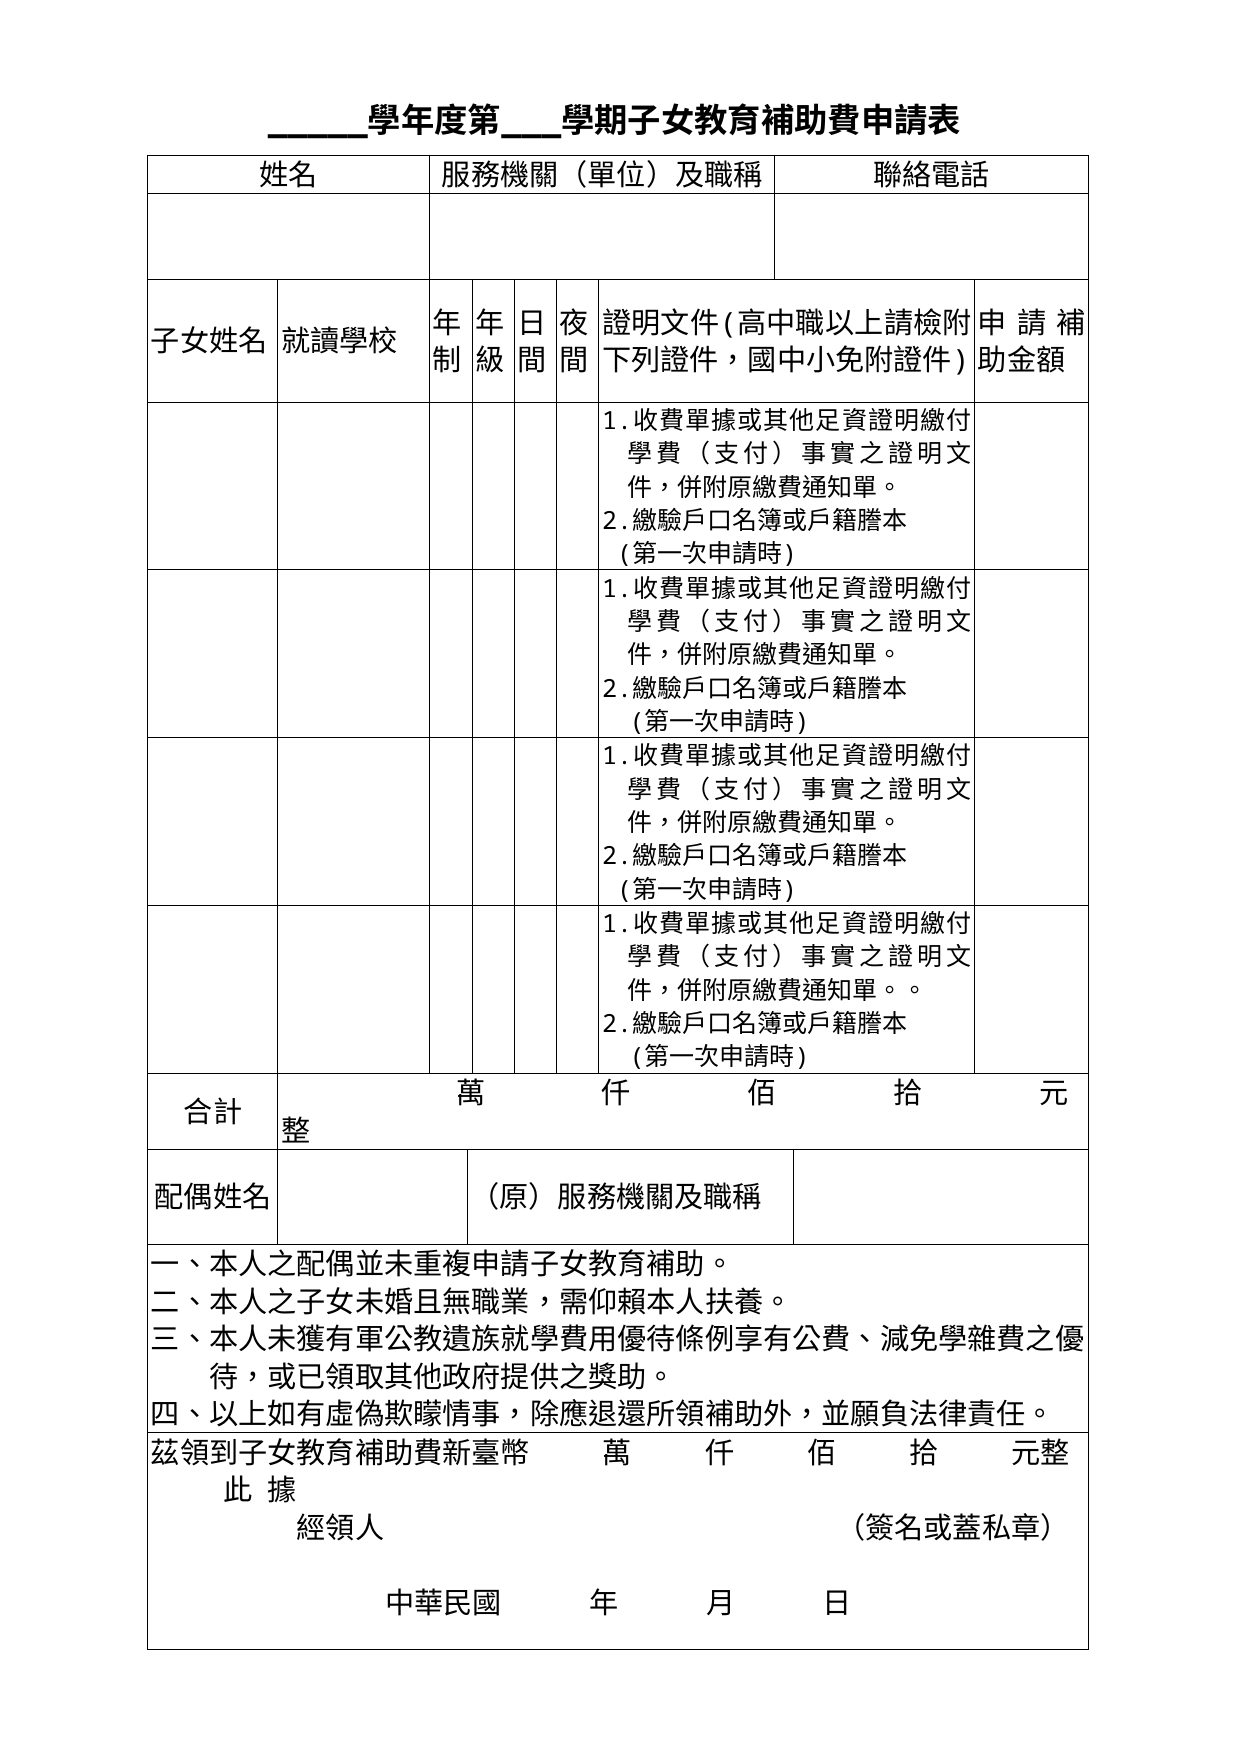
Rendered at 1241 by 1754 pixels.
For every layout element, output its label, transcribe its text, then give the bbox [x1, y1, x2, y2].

table_cell [473, 403, 514, 569]
table_cell [515, 403, 556, 569]
table_cell 一、本人之配偶並未重複申請子女教育補助。 二、本人之子女未婚且無職業，需仰賴本人扶養。 三、本人未獲有軍公教遺族就學費用優待條例享有公費、減免學雜費之優待，或已領取其他政府提供之獎助。 四、以上如有虛偽欺矇情事，除應退還所領補助外，並願負法律責任。 [148, 1245, 1088, 1432]
table_cell 1.收費單據或其他足資證明繳付學費（支付）事實之證明文件，併附原繳費通知單。 2.繳驗戶口名簿或戶籍謄本 (第一次申請時) [599, 738, 974, 905]
table_cell 1.收費單據或其他足資證明繳付學費（支付）事實之證明文件，併附原繳費通知單。 2.繳驗戶口名簿或戶籍謄本 (第一次申請時) [599, 570, 974, 737]
table_cell [148, 738, 277, 905]
table_cell [278, 403, 429, 569]
text _____學年度第___學期子女教育補助費申請表 [148, 94, 1081, 142]
table_cell 夜間 [557, 280, 598, 402]
table_cell 日間 [515, 280, 556, 402]
table_cell [557, 738, 598, 905]
table_cell [148, 403, 277, 569]
table_cell [278, 570, 429, 737]
table_cell [557, 570, 598, 737]
table_cell [975, 403, 1088, 569]
table_cell 1.收費單據或其他足資證明繳付學費（支付）事實之證明文件，併附原繳費通知單。 2.繳驗戶口名簿或戶籍謄本 (第一次申請時) [599, 403, 974, 569]
table_cell [557, 403, 598, 569]
table_cell [278, 1150, 467, 1243]
table_cell [430, 403, 472, 569]
table_cell [515, 738, 556, 905]
table_cell 配偶姓名 [148, 1150, 277, 1243]
table_cell [515, 906, 556, 1072]
table_cell [975, 738, 1088, 905]
table_cell 年級 [473, 280, 514, 402]
table_cell [975, 570, 1088, 737]
table_cell [430, 194, 774, 279]
table_cell 1.收費單據或其他足資證明繳付學費（支付）事實之證明文件，併附原繳費通知單。。 2.繳驗戶口名簿或戶籍謄本 (第一次申請時) [599, 906, 974, 1072]
table_cell [473, 570, 514, 737]
table_cell [557, 906, 598, 1072]
table_cell [975, 906, 1088, 1072]
table_cell [430, 738, 472, 905]
table_cell [278, 738, 429, 905]
table_cell 申請補助金額 [975, 280, 1088, 402]
table_cell 合計 [148, 1074, 277, 1148]
table_cell [278, 906, 429, 1072]
table_header 服務機關（單位）及職稱 [430, 156, 774, 193]
table_cell [148, 906, 277, 1072]
table_cell [473, 738, 514, 905]
table_cell 就讀學校 [278, 280, 429, 402]
table_cell （原）服務機關及職稱 [468, 1150, 793, 1243]
table_cell [775, 194, 1088, 279]
table_cell 年制 [430, 280, 472, 402]
table_cell [148, 194, 429, 279]
table_cell [148, 570, 277, 737]
table_cell 證明文件(高中職以上請檢附下列證件，國中小免附證件) [599, 280, 974, 402]
table_header 聯絡電話 [775, 156, 1088, 193]
table_cell 萬 仟 佰 拾 元整 [278, 1074, 1088, 1148]
table_cell [430, 906, 472, 1072]
table_cell 子女姓名 [148, 280, 277, 402]
table_cell 茲領到子女教育補助費新臺幣 萬 仟 佰 拾 元整 此 據 經領人 （簽名或蓋私章） 中華民國 年 月 日 [148, 1433, 1088, 1648]
table_cell [473, 906, 514, 1072]
table_cell [794, 1150, 1088, 1243]
table_cell [430, 570, 472, 737]
table_cell [515, 570, 556, 737]
table_header 姓名 [148, 156, 429, 193]
